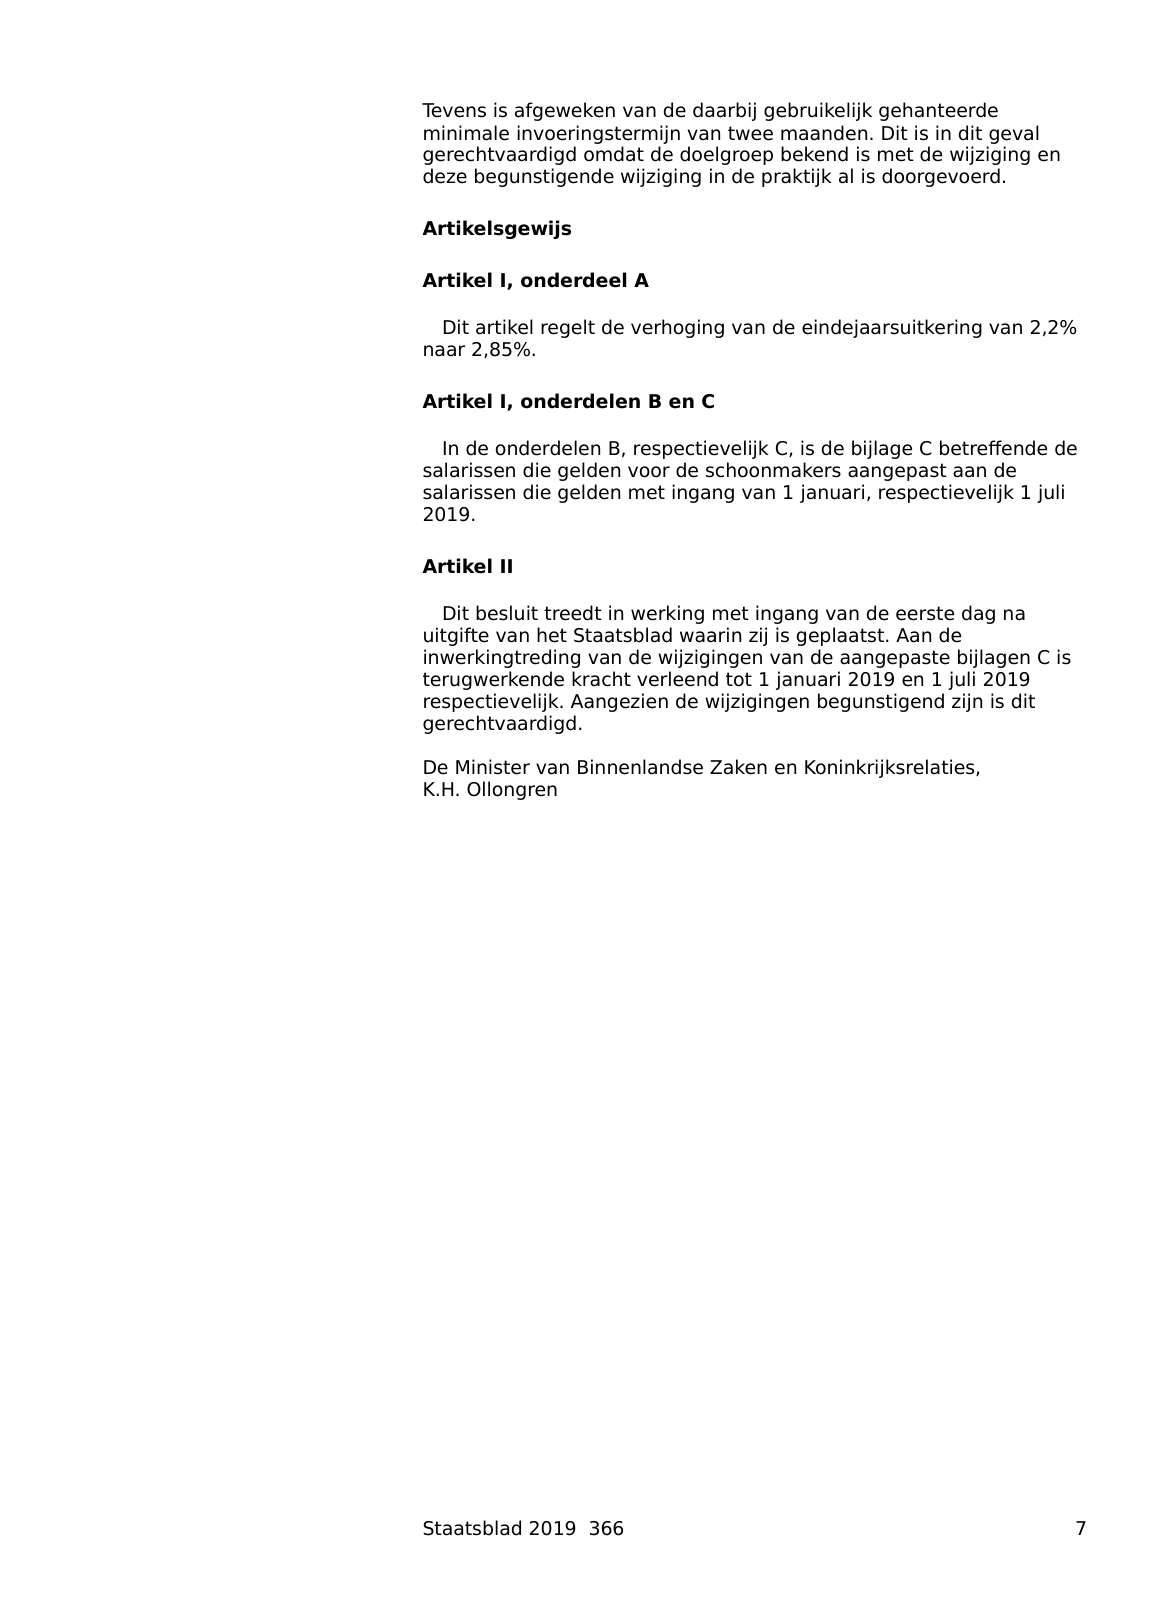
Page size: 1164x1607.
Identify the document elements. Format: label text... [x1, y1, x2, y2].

text Dit besluit treedt in werking met ingang van de eerste dag na uitgifte van het Staatsblad waarin zij is geplaatst. Aan de inwerkingtreding van de wijzigingen van de aangepaste bijlagen C is terugwerkende kracht verleend tot 1 januari 2019 en 1 juli 2019 respectievelijk. Aangezien de wijzigingen begunstigend zijn is dit gerechtvaardigd. [422, 603, 1087, 735]
subtitle Artikelsgewijs [422, 218, 1087, 240]
text In de onderdelen B, respectievelijk C, is de bijlage C betreffende de salarissen die gelden voor de schoonmakers aangepast aan de salarissen die gelden met ingang van 1 januari, respectievelijk 1 juli 2019. [422, 438, 1087, 526]
text De Minister van Binnenlandse Zaken en Koninkrijksrelaties, K.H. Ollongren [422, 757, 1087, 801]
subtitle Artikel I, onderdeel A [422, 270, 1087, 292]
text Dit artikel regelt de verhoging van de eindejaarsuitkering van 2,2% naar 2,85%. [422, 317, 1087, 361]
text Tevens is afgeweken van de daarbij gebruikelijk gehanteerde minimale invoeringstermijn van twee maanden. Dit is in dit geval gerechtvaardigd omdat de doelgroep bekend is met de wijziging en deze begunstigende wijziging in de praktijk al is doorgevoerd. [422, 100, 1087, 188]
subtitle Artikel I, onderdelen B en C [422, 391, 1087, 413]
subtitle Artikel II [422, 556, 1087, 578]
